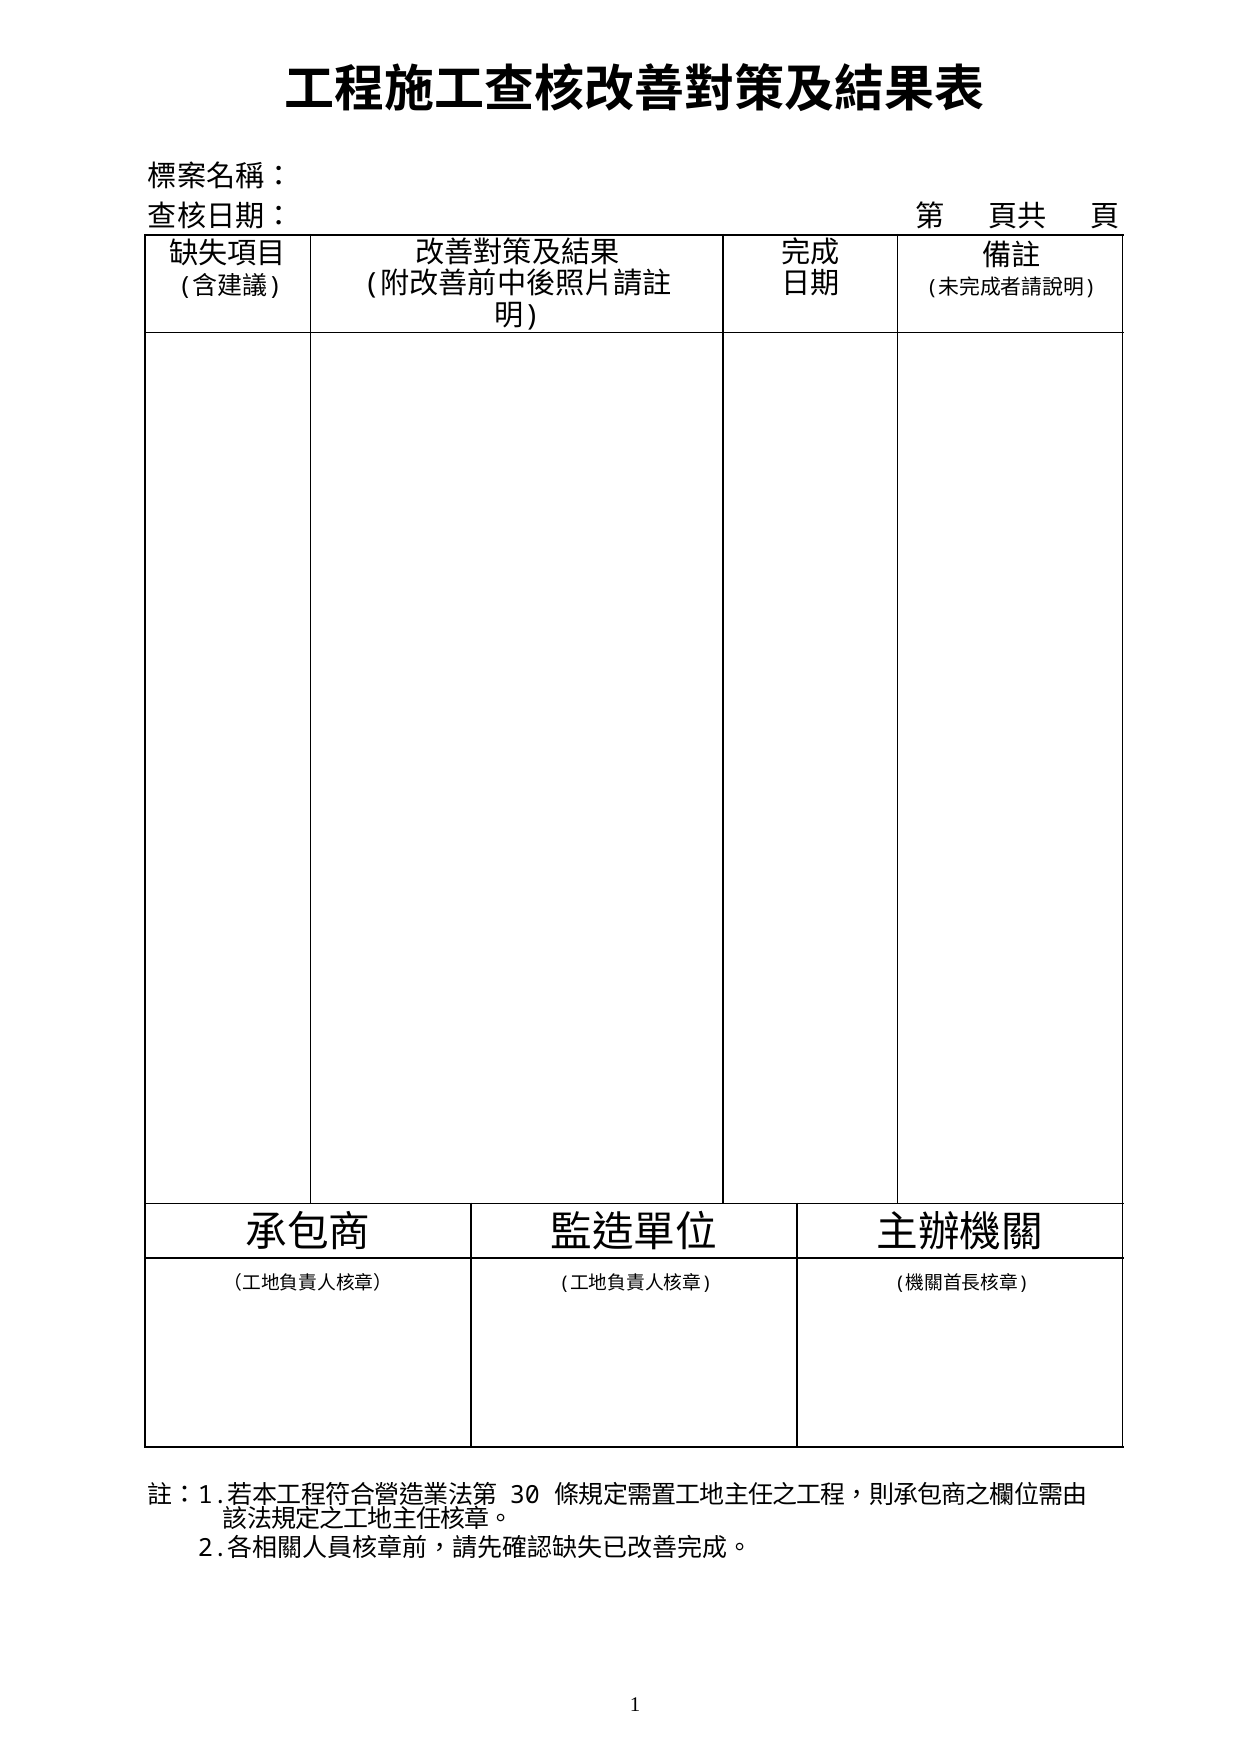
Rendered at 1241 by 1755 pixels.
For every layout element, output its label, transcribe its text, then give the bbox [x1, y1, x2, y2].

table_cell 監造單位 [472, 1204, 796, 1257]
text 工程施工查核改善對策及結果表 [284, 49, 1209, 121]
table_cell [311, 333, 722, 1203]
table_cell [724, 333, 897, 1203]
table_cell (機關首長核章) [798, 1259, 1122, 1446]
subtitle 標案名稱： [148, 155, 1209, 194]
table_cell （工地負責人核章） [146, 1259, 470, 1446]
table_cell [146, 333, 310, 1203]
table_cell [898, 333, 1122, 1203]
table_header 改善對策及結果 (附改善前中後照片請註明) [311, 236, 722, 332]
text 2.各相關人員核章前，請先確認缺失已改善完成。 [198, 1534, 1209, 1562]
table_header 缺失項目 (含建議) [146, 236, 310, 332]
text 查核日期： 第 頁共 頁 [148, 194, 1209, 234]
table_cell 承包商 [146, 1204, 470, 1257]
text 註：1.若本工程符合營造業法第 30 條規定需置工地主任之工程，則承包商之欄位需由該法規定之工地主任核章。 [148, 1483, 1111, 1534]
table_header 完成 日期 [724, 236, 897, 332]
table_cell 主辦機關 [798, 1204, 1122, 1257]
table_header 備註 (未完成者請說明) [898, 236, 1122, 332]
table_cell (工地負責人核章) [472, 1259, 796, 1446]
